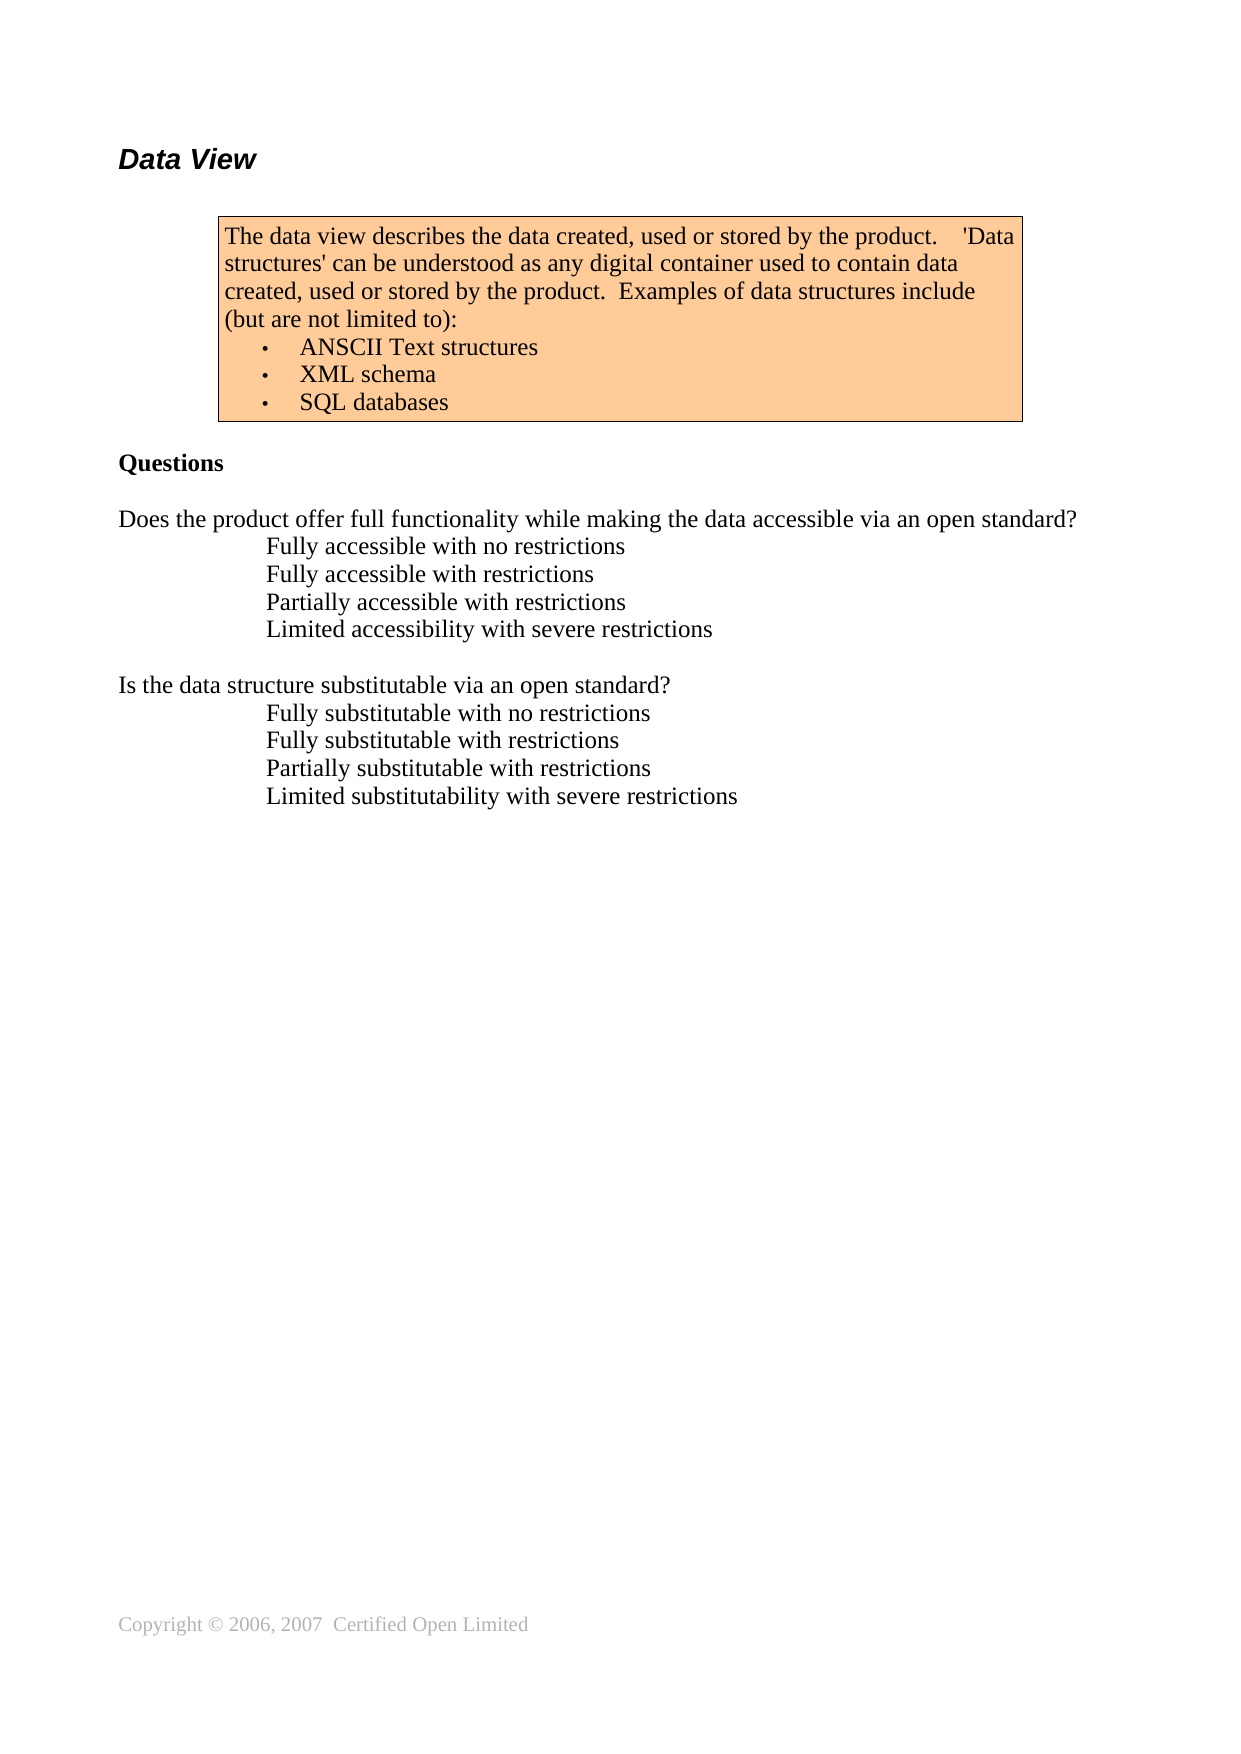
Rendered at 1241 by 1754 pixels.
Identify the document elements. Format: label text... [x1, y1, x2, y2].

text Partially accessible with restrictions [118, 588, 1122, 616]
text Fully substitutable with no restrictions [118, 699, 1122, 726]
text Questions [118, 449, 1122, 477]
text Fully substitutable with restrictions [118, 726, 1122, 754]
text Limited accessibility with severe restrictions [118, 616, 1122, 643]
subtitle Data View [118, 143, 1122, 176]
text Fully accessible with no restrictions [118, 532, 1122, 560]
text Is the data structure substitutable via an open standard? [118, 671, 1122, 699]
table_header The data view describes the data created, used or stored by the product. 'Data structures' can be understood as any digital container used to contain data created, used or stored by the product. Examples of data structures include (but are not limited to): ANSCII Text structures XML schema SQL databases [219, 217, 1022, 421]
text Does the product offer full functionality while making the data accessible via an open standard? [118, 505, 1122, 532]
text Limited substitutability with severe restrictions [118, 782, 1122, 865]
text Partially substitutable with restrictions [118, 754, 1122, 782]
text Fully accessible with restrictions [118, 560, 1122, 588]
